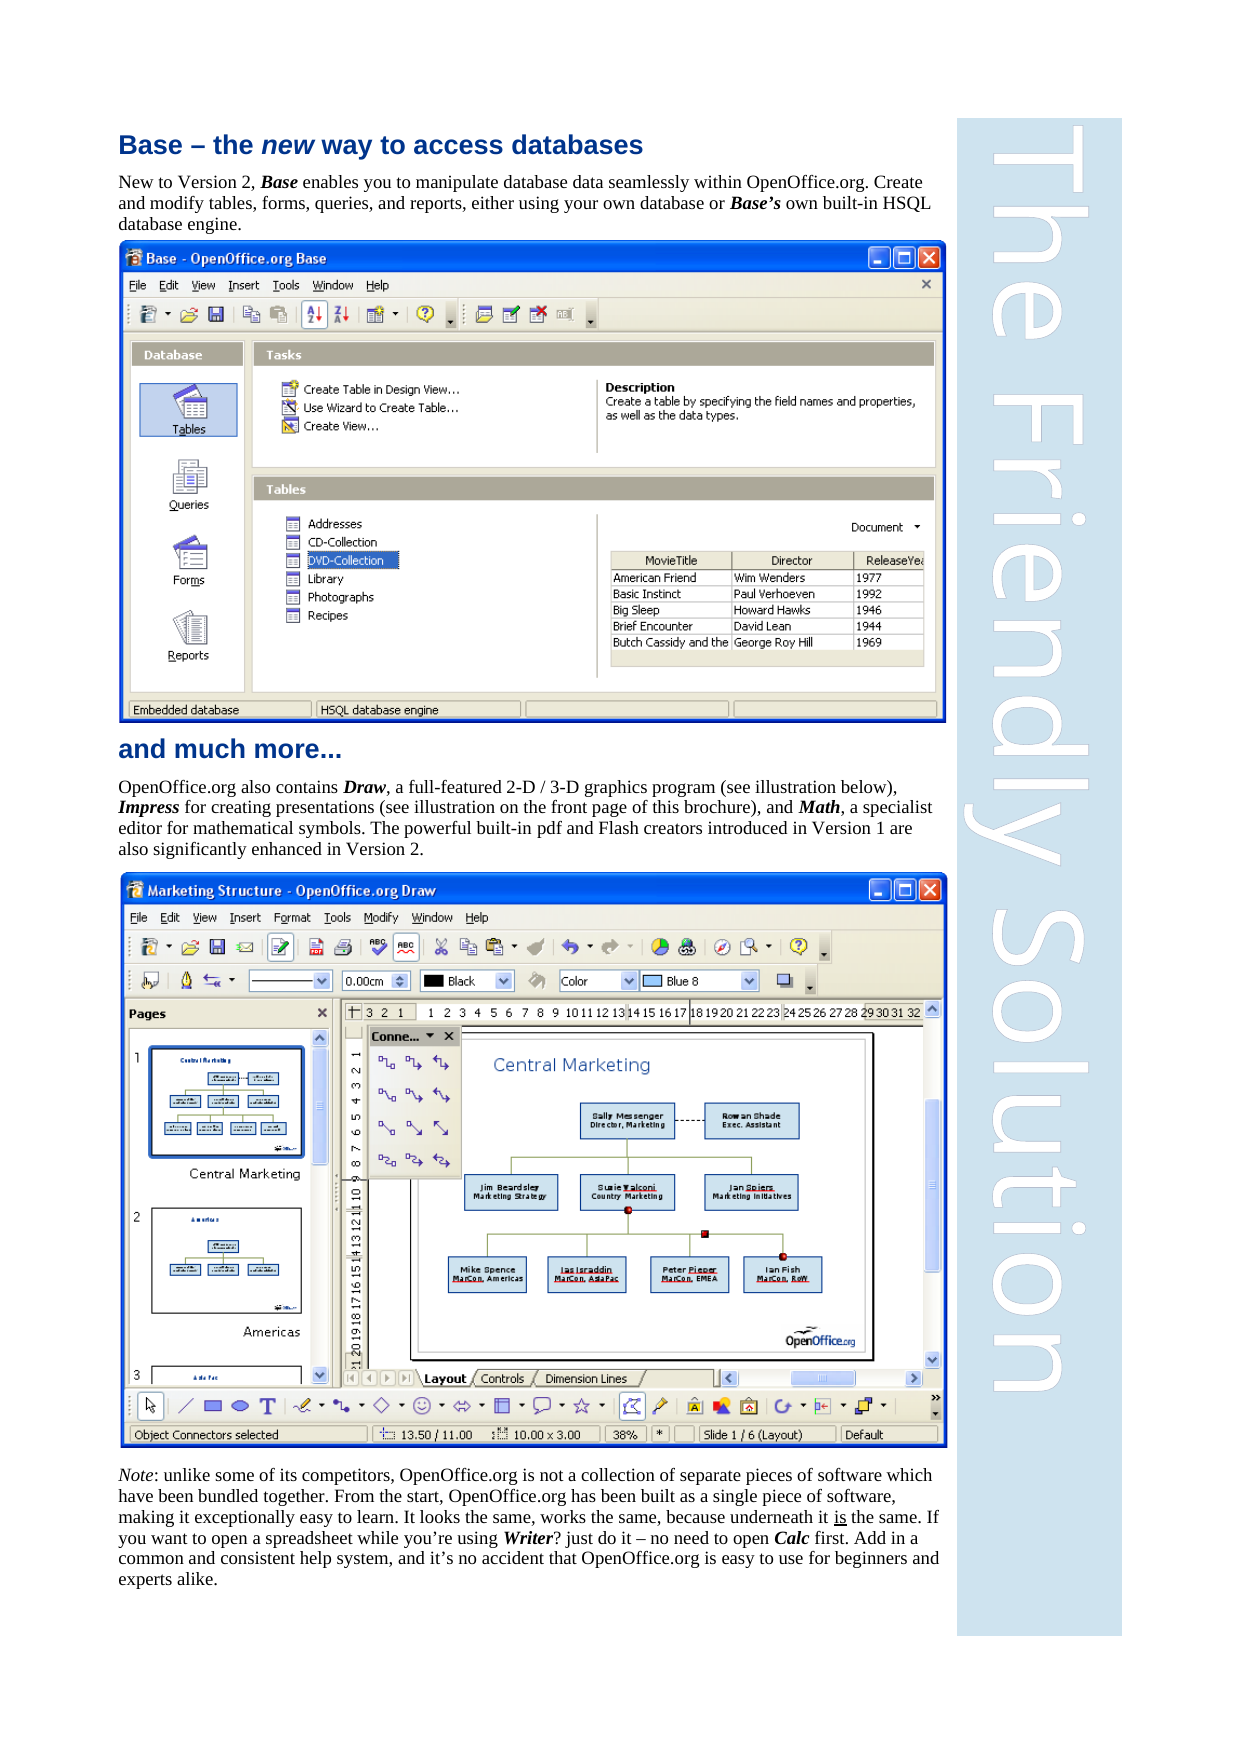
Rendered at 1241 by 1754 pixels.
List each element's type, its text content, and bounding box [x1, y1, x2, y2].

subtitle Base – the new way to access databases [118, 130, 957, 160]
text OpenOffice.org also contains Draw, a full-featured 2-D / 3-D graphics program (see illustration below), Impress for creating presentations (see illustration on the front page of this brochure), and Math, a specialist editor for mathematical symbols. The powerful built-in pdf and Flash creators introduced in Version 1 are also significantly enhanced in Version 2. [118, 776, 957, 859]
text Note: unlike some of its competitors, OpenOffice.org is not a collection of separate pieces of software which have been bundled together. From the start, OpenOffice.org has been built as a single piece of software, making it exceptionally easy to learn. It looks the same, works the same, because underneath it is the same. If you want to open a spreadsheet while you’re using Writer? just do it – no need to open Calc first. Add in a common and consistent help system, and it’s no accident that OpenOffice.org is easy to use for beginners and experts alike. [118, 859, 957, 1589]
text New to Version 2, Base enables you to manipulate database data seamlessly within OpenOffice.org. Create and modify tables, forms, queries, and reports, either using your own database or Base’s own built-in HSQL database engine. [118, 172, 957, 234]
subtitle and much more... [118, 246, 957, 765]
text The Friendly Solution [957, 124, 1122, 1402]
picture [119, 240, 947, 723]
picture [120, 872, 948, 1448]
